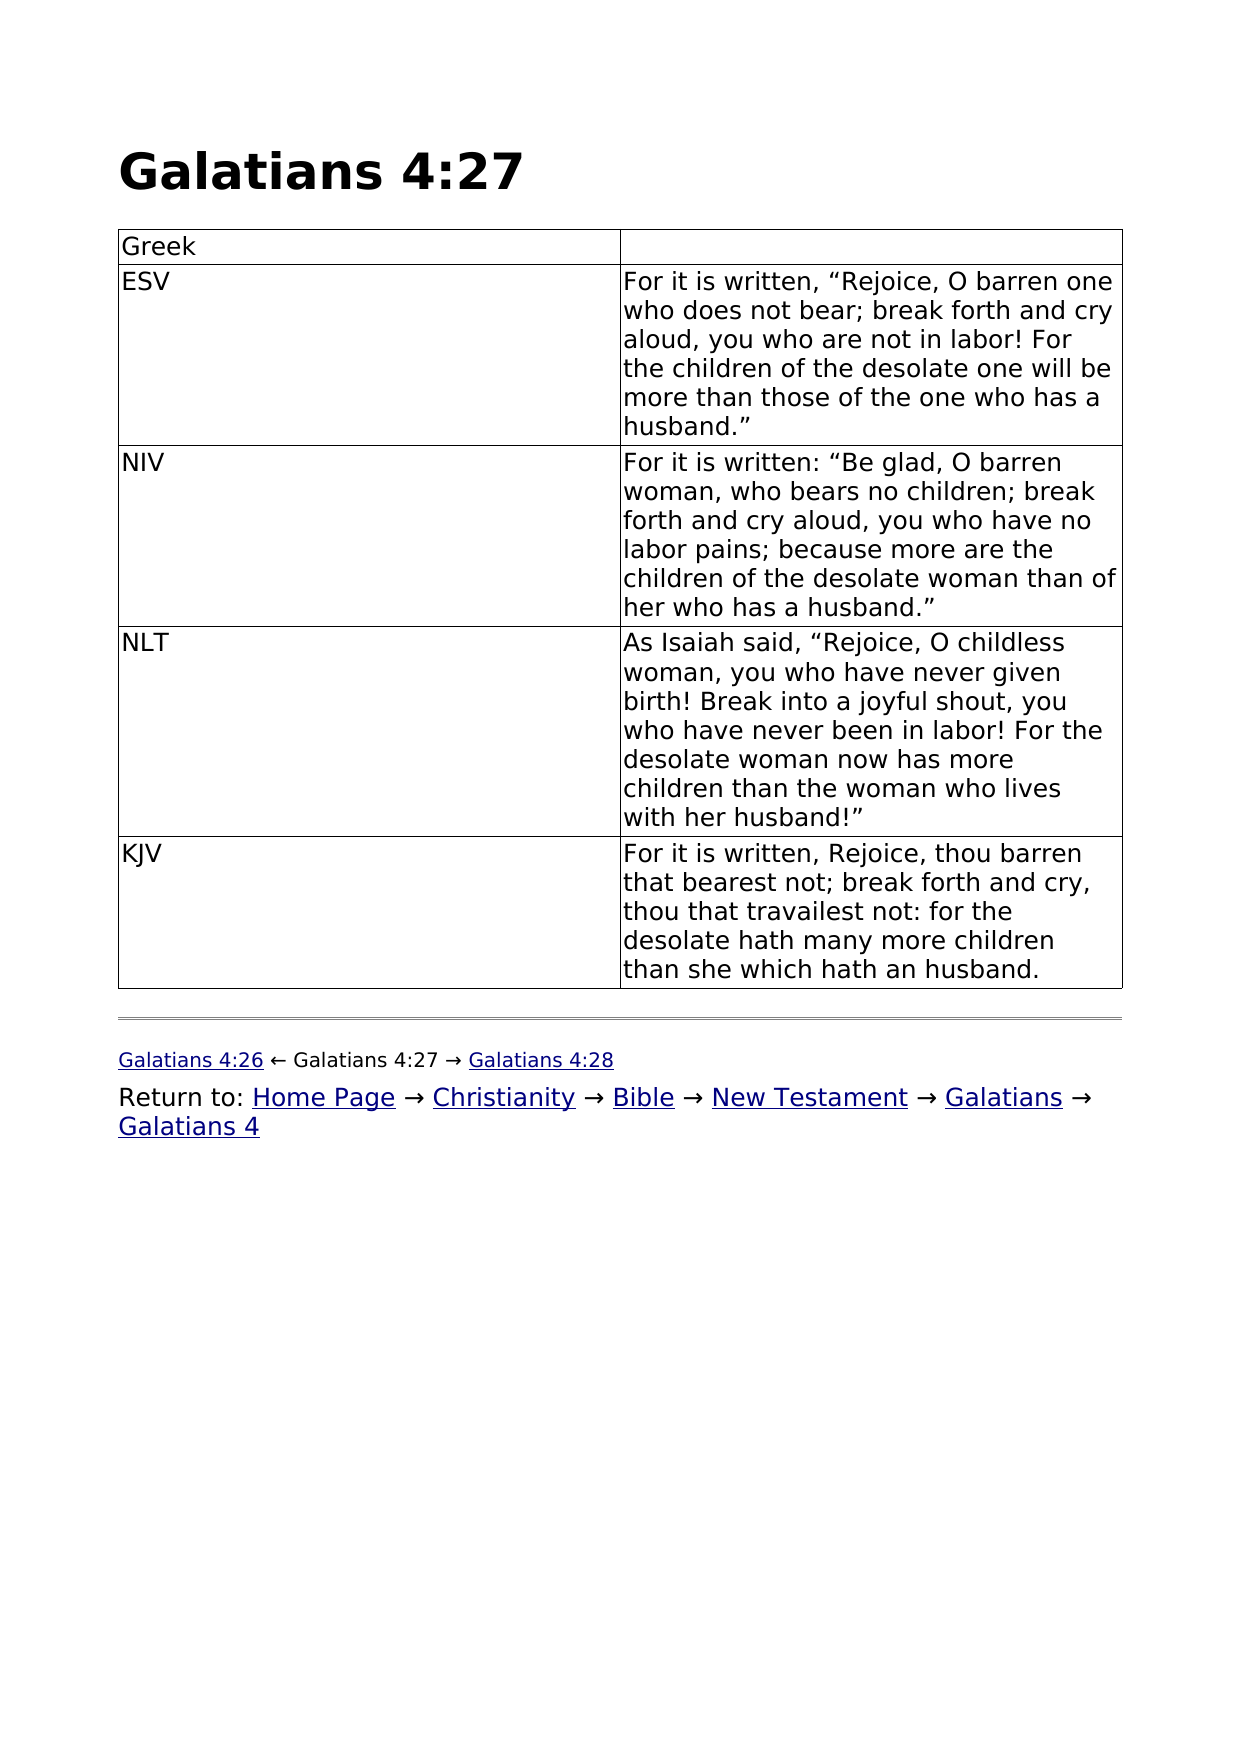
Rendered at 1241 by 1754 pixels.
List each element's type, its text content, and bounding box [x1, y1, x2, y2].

table_cell KJV [119, 837, 620, 987]
subtitle Galatians 4:27 [118, 143, 1122, 201]
table_cell NLT [119, 627, 620, 836]
table_cell For it is written, “Rejoice, O barren one who does not bear; break forth and cry aloud, you who are not in labor! For the children of the desolate one will be more than those of the one who has a husband.” [621, 265, 1122, 445]
table_cell ESV [119, 265, 620, 445]
table_cell NIV [119, 446, 620, 626]
text Return to: Home Page → Christianity → Bible → New Testament → Galatians → Galatians 4 [118, 1083, 1122, 1141]
table_cell As Isaiah said, “Rejoice, O childless woman, you who have never given birth! Break into a joyful shout, you who have never been in labor! For the desolate woman now has more children than the woman who lives with her husband!” [621, 627, 1122, 836]
text Galatians 4:26 ← Galatians 4:27 → Galatians 4:28 [118, 1049, 1122, 1083]
table_cell For it is written: “Be glad, O barren woman, who bears no children; break forth and cry aloud, you who have no labor pains; because more are the children of the desolate woman than of her who has a husband.” [621, 446, 1122, 626]
table_cell For it is written, Rejoice, thou barren that bearest not; break forth and cry, thou that travailest not: for the desolate hath many more children than she which hath an husband. [621, 837, 1122, 987]
table_header Greek [119, 230, 620, 264]
table_header [621, 230, 1122, 264]
